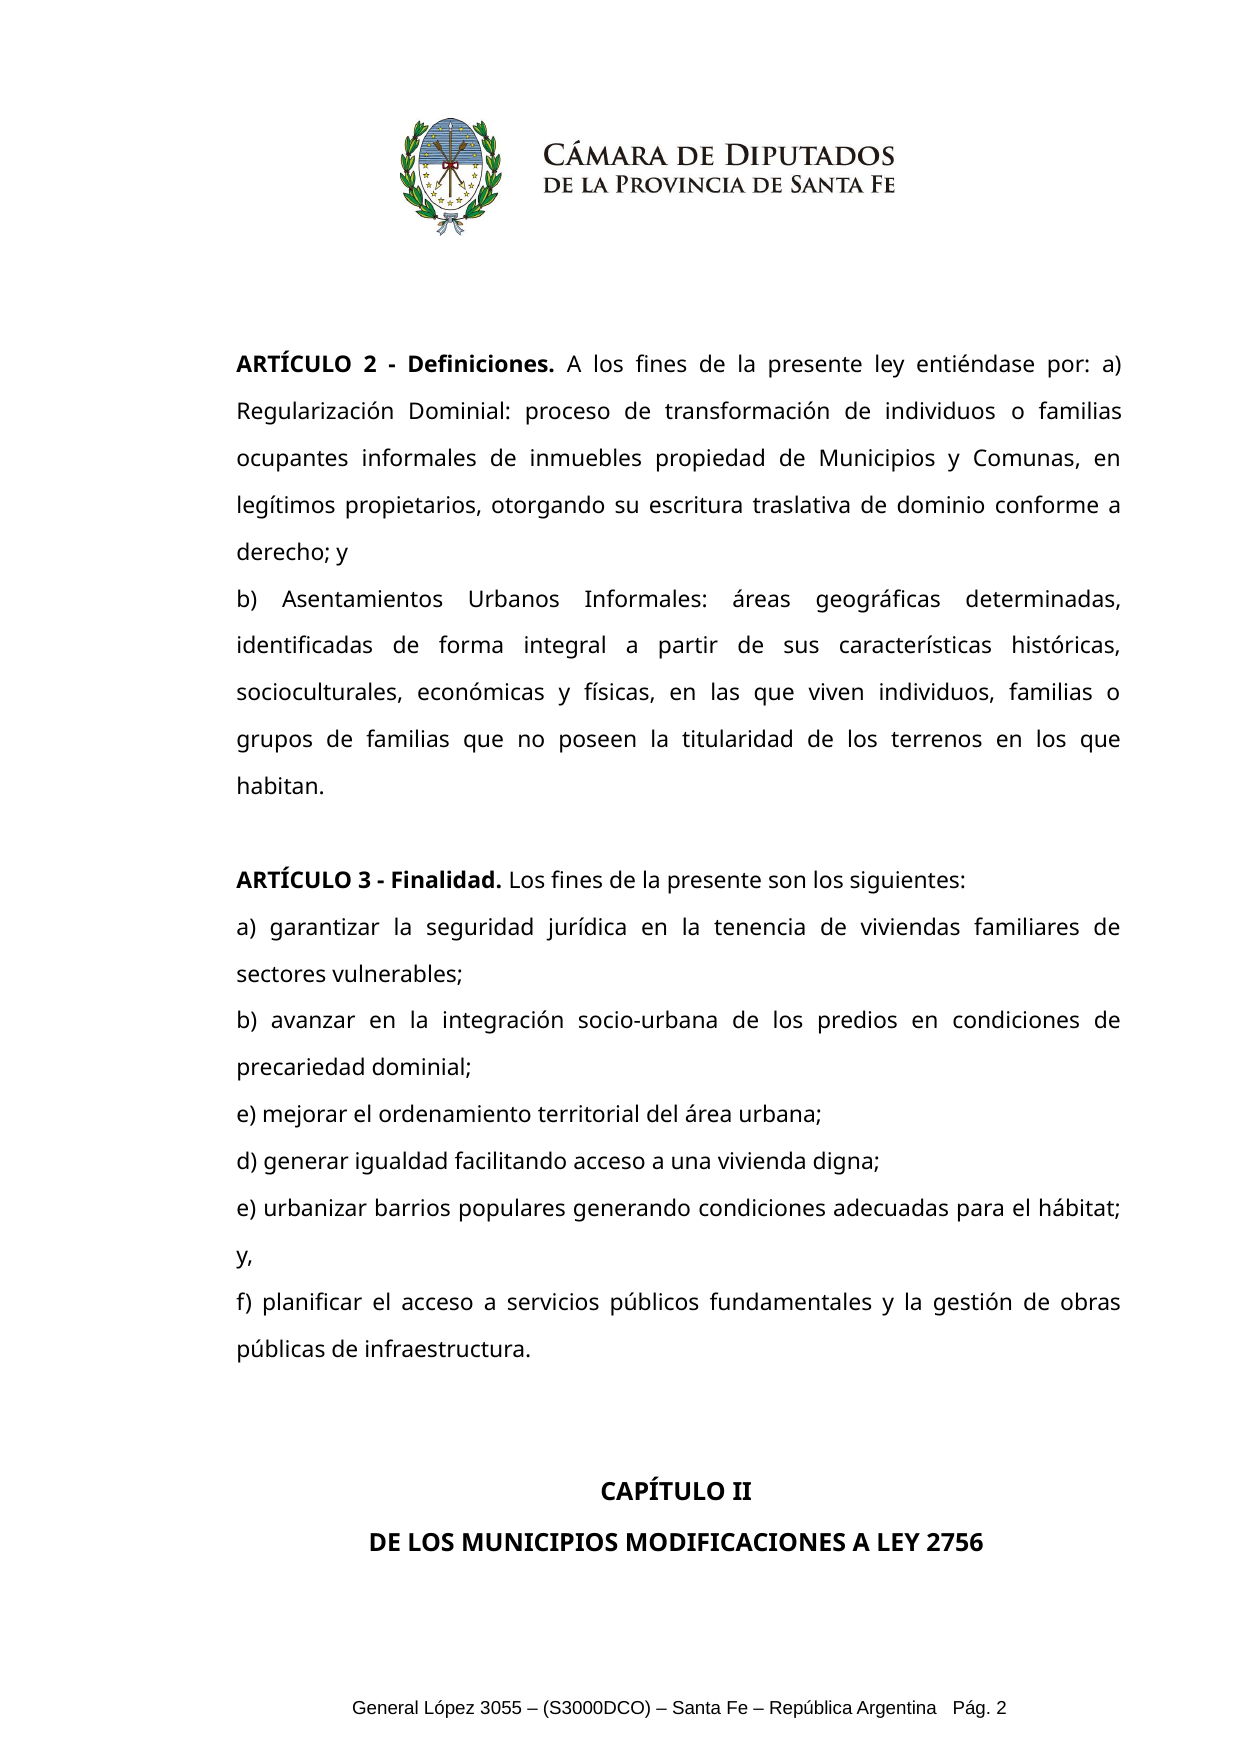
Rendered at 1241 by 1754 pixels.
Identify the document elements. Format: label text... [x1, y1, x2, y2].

text d) generar igualdad facilitando acceso a una vivienda digna; [236, 1145, 1122, 1176]
text b) avanzar en la integración socio-urbana de los predios en condiciones de precariedad dominial; [236, 1004, 1122, 1082]
text DE LOS MUNICIPIOS MODIFICACIONES A LEY 2756 [236, 1524, 1122, 1558]
text CAPÍTULO II [236, 1473, 1122, 1507]
picture [400, 118, 895, 240]
text b) Asentamientos Urbanos Informales: áreas geográficas determinadas, identificadas de forma integral a partir de sus características históricas, socioculturales, económicas y físicas, en las que viven individuos, familias o grupos de familias que no poseen la titularidad de los terrenos en los que habitan. [236, 582, 1122, 801]
text a) garantizar la seguridad jurídica en la tenencia de viviendas familiares de sectores vulnerables; [236, 911, 1122, 989]
text ARTÍCULO 3 - Finalidad. Los fines de la presente son los siguientes: [236, 864, 1122, 895]
text e) mejorar el ordenamiento territorial del área urbana; [236, 1098, 1122, 1129]
text ARTÍCULO 2 - Definiciones. A los fines de la presente ley entiéndase por: a) Regularización Dominial: proceso de transformación de individuos o familias ocupantes informales de inmuebles propiedad de Municipios y Comunas, en legítimos propietarios, otorgando su escritura traslativa de dominio conforme a derecho; y [236, 348, 1122, 567]
text f) planificar el acceso a servicios públicos fundamentales y la gestión de obras públicas de infraestructura. [236, 1286, 1122, 1364]
text e) urbanizar barrios populares generando condiciones adecuadas para el hábitat; y, [236, 1192, 1122, 1270]
